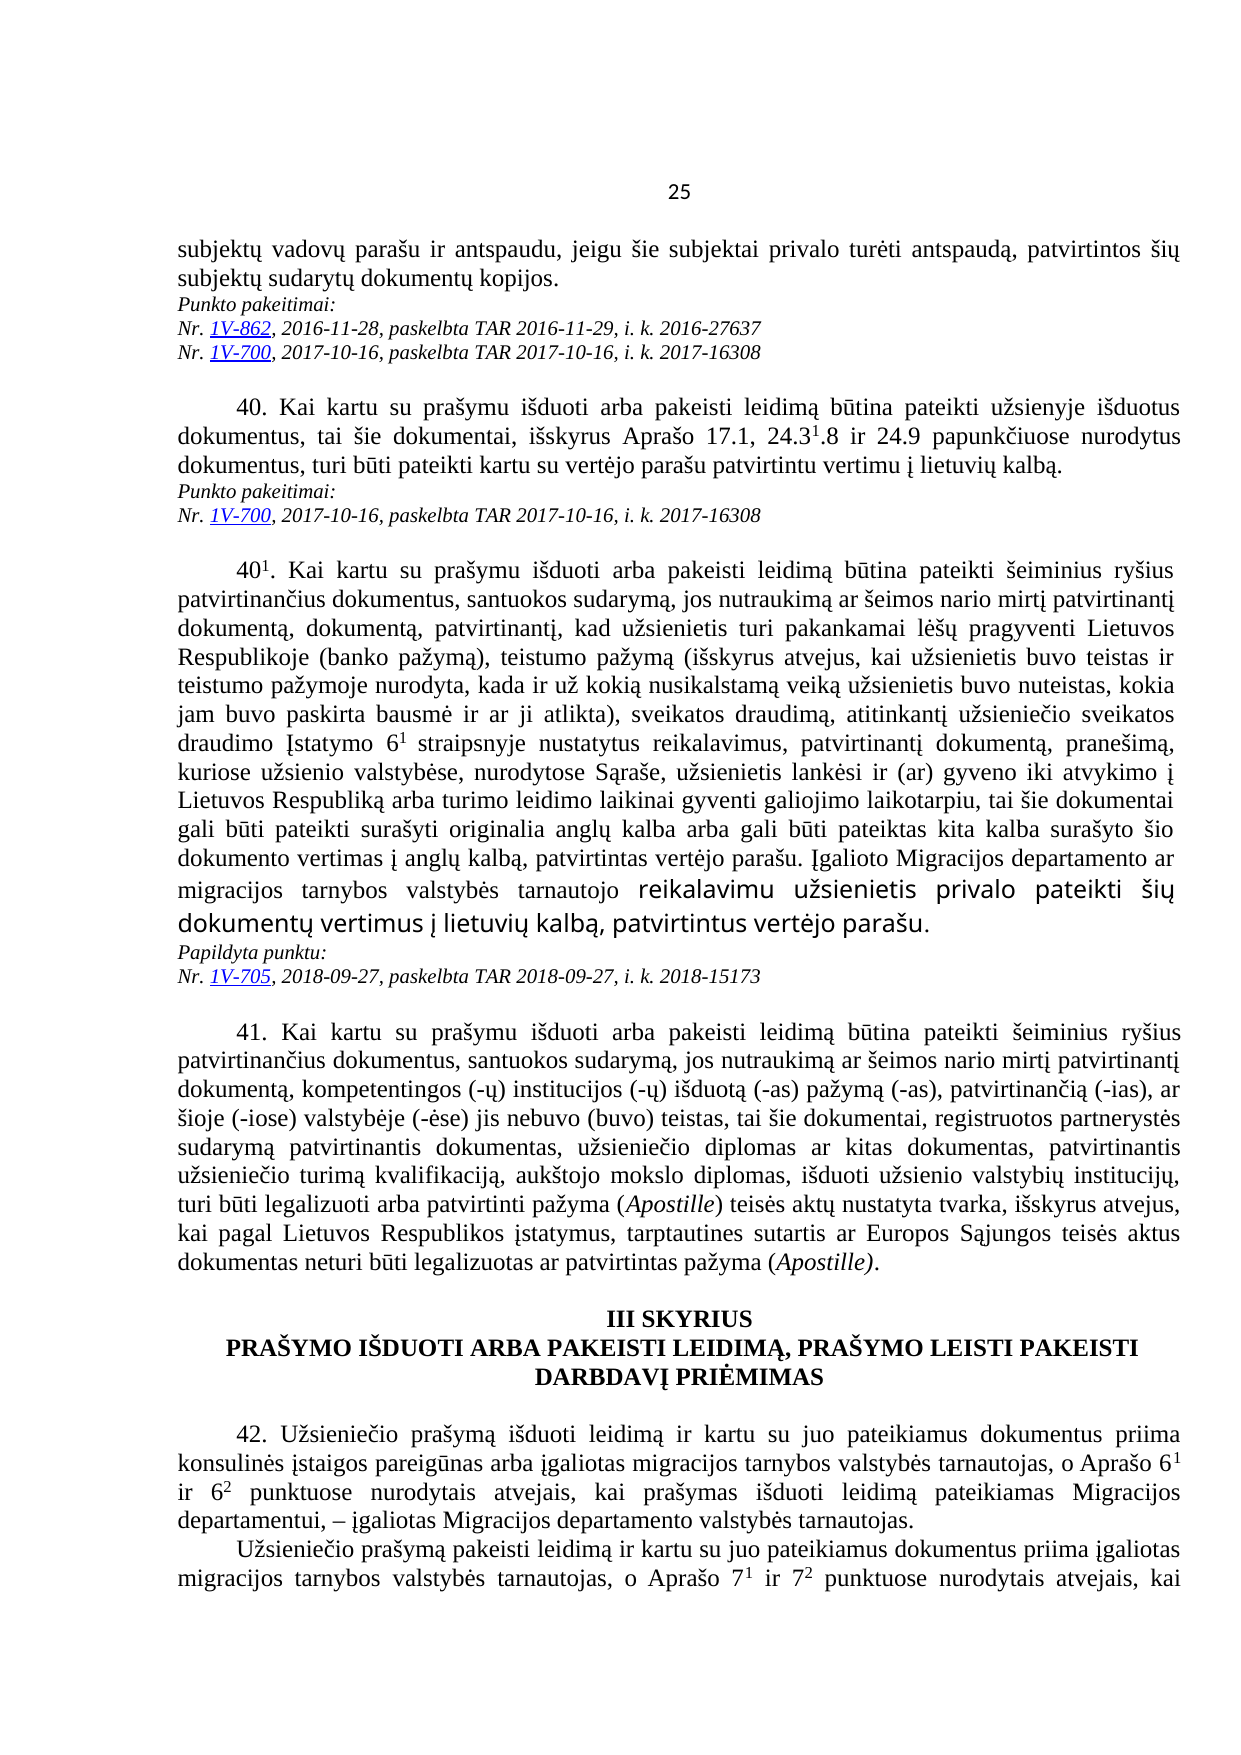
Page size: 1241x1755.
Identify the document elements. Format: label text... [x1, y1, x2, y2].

text 42. Užsieniečio prašymą išduoti leidimą ir kartu su juo pateikiamus dokumentus priima konsulinės įstaigos pareigūnas arba įgaliotas migracijos tarnybos valstybės tarnautojas, o Aprašo 61 ir 62 punktuose nurodytais atvejais, kai prašymas išduoti leidimą pateikiamas Migracijos departamentui, – įgaliotas Migracijos departamento valstybės tarnautojas. [177, 1419, 1181, 1534]
text 41. Kai kartu su prašymu išduoti arba pakeisti leidimą būtina pateikti šeiminius ryšius patvirtinančius dokumentus, santuokos sudarymą, jos nutraukimą ar šeimos nario mirtį patvirtinantį dokumentą, kompetentingos (-ų) institucijos (-ų) išduotą (-as) pažymą (-as), patvirtinančią (-ias), ar šioje (-iose) valstybėje (-ėse) jis nebuvo (buvo) teistas, tai šie dokumentai, registruotos partnerystės sudarymą patvirtinantis dokumentas, užsieniečio diplomas ar kitas dokumentas, patvirtinantis užsieniečio turimą kvalifikaciją, aukštojo mokslo diplomas, išduoti užsienio valstybių institucijų, turi būti legalizuoti arba patvirtinti pažyma (Apostille) teisės aktų nustatyta tvarka, išskyrus atvejus, kai pagal Lietuvos Respublikos įstatymus, tarptautines sutartis ar Europos Sąjungos teisės aktus dokumentas neturi būti legalizuotas ar patvirtintas pažyma (Apostille). [177, 1017, 1181, 1276]
text Nr. 1V-700, 2017-10-16, paskelbta TAR 2017-10-16, i. k. 2017-16308 [177, 339, 1181, 364]
text Nr. 1V-862, 2016-11-28, paskelbta TAR 2016-11-29, i. k. 2016-27637 [177, 316, 1181, 339]
text Užsieniečio prašymą pakeisti leidimą ir kartu su juo pateikiamus dokumentus priima įgaliotas migracijos tarnybos valstybės tarnautojas, o Aprašo 71 ir 72 punktuose nurodytais atvejais, kai [177, 1534, 1181, 1592]
text subjektų vadovų parašu ir antspaudu, jeigu šie subjektai privalo turėti antspaudą, patvirtintos šių subjektų sudarytų dokumentų kopijos. [177, 234, 1181, 291]
text III SKYRIUS [177, 1304, 1181, 1333]
text 40. Kai kartu su prašymu išduoti arba pakeisti leidimą būtina pateikti užsienyje išduotus dokumentus, tai šie dokumentai, išskyrus Aprašo 17.1, 24.31.8 ir 24.9 papunkčiuose nurodytus dokumentus, turi būti pateikti kartu su vertėjo parašu patvirtintu vertimu į lietuvių kalbą. [177, 392, 1181, 479]
text 401. Kai kartu su prašymu išduoti arba pakeisti leidimą būtina pateikti šeiminius ryšius patvirtinančius dokumentus, santuokos sudarymą, jos nutraukimą ar šeimos nario mirtį patvirtinantį dokumentą, dokumentą, patvirtinantį, kad užsienietis turi pakankamai lėšų pragyventi Lietuvos Respublikoje (banko pažymą), teistumo pažymą (išskyrus atvejus, kai užsienietis buvo teistas ir teistumo pažymoje nurodyta, kada ir už kokią nusikalstamą veiką užsienietis buvo nuteistas, kokia jam buvo paskirta bausmė ir ar ji atlikta), sveikatos draudimą, atitinkantį užsieniečio sveikatos draudimo Įstatymo 61 straipsnyje nustatytus reikalavimus, patvirtinantį dokumentą, pranešimą, kuriose užsienio valstybėse, nurodytose Sąraše, užsienietis lankėsi ir (ar) gyveno iki atvykimo į Lietuvos Respubliką arba turimo leidimo laikinai gyventi galiojimo laikotarpiu, tai šie dokumentai gali būti pateikti surašyti originalia anglų kalba arba gali būti pateiktas kita kalba surašyto šio dokumento vertimas į anglų kalbą, patvirtintas vertėjo parašu. Įgalioto Migracijos departamento ar migracijos tarnybos valstybės tarnautojo reikalavimu užsienietis privalo pateikti šių dokumentų vertimus į lietuvių kalbą, patvirtintus vertėjo parašu. [177, 556, 1175, 940]
text PRAŠYMO IŠDUOTI ARBA PAKEISTI LEIDIMĄ, PRAŠYMO LEISTI PAKEISTI DARBDAVĮ PRIĖMIMAS [177, 1333, 1181, 1391]
text Nr. 1V-705, 2018-09-27, paskelbta TAR 2018-09-27, i. k. 2018-15173 [177, 964, 1181, 988]
text Nr. 1V-700, 2017-10-16, paskelbta TAR 2017-10-16, i. k. 2017-16308 [177, 503, 1181, 527]
text Punkto pakeitimai: [177, 291, 1181, 316]
text Punkto pakeitimai: [177, 479, 1181, 503]
text Papildyta punktu: [177, 940, 1181, 964]
